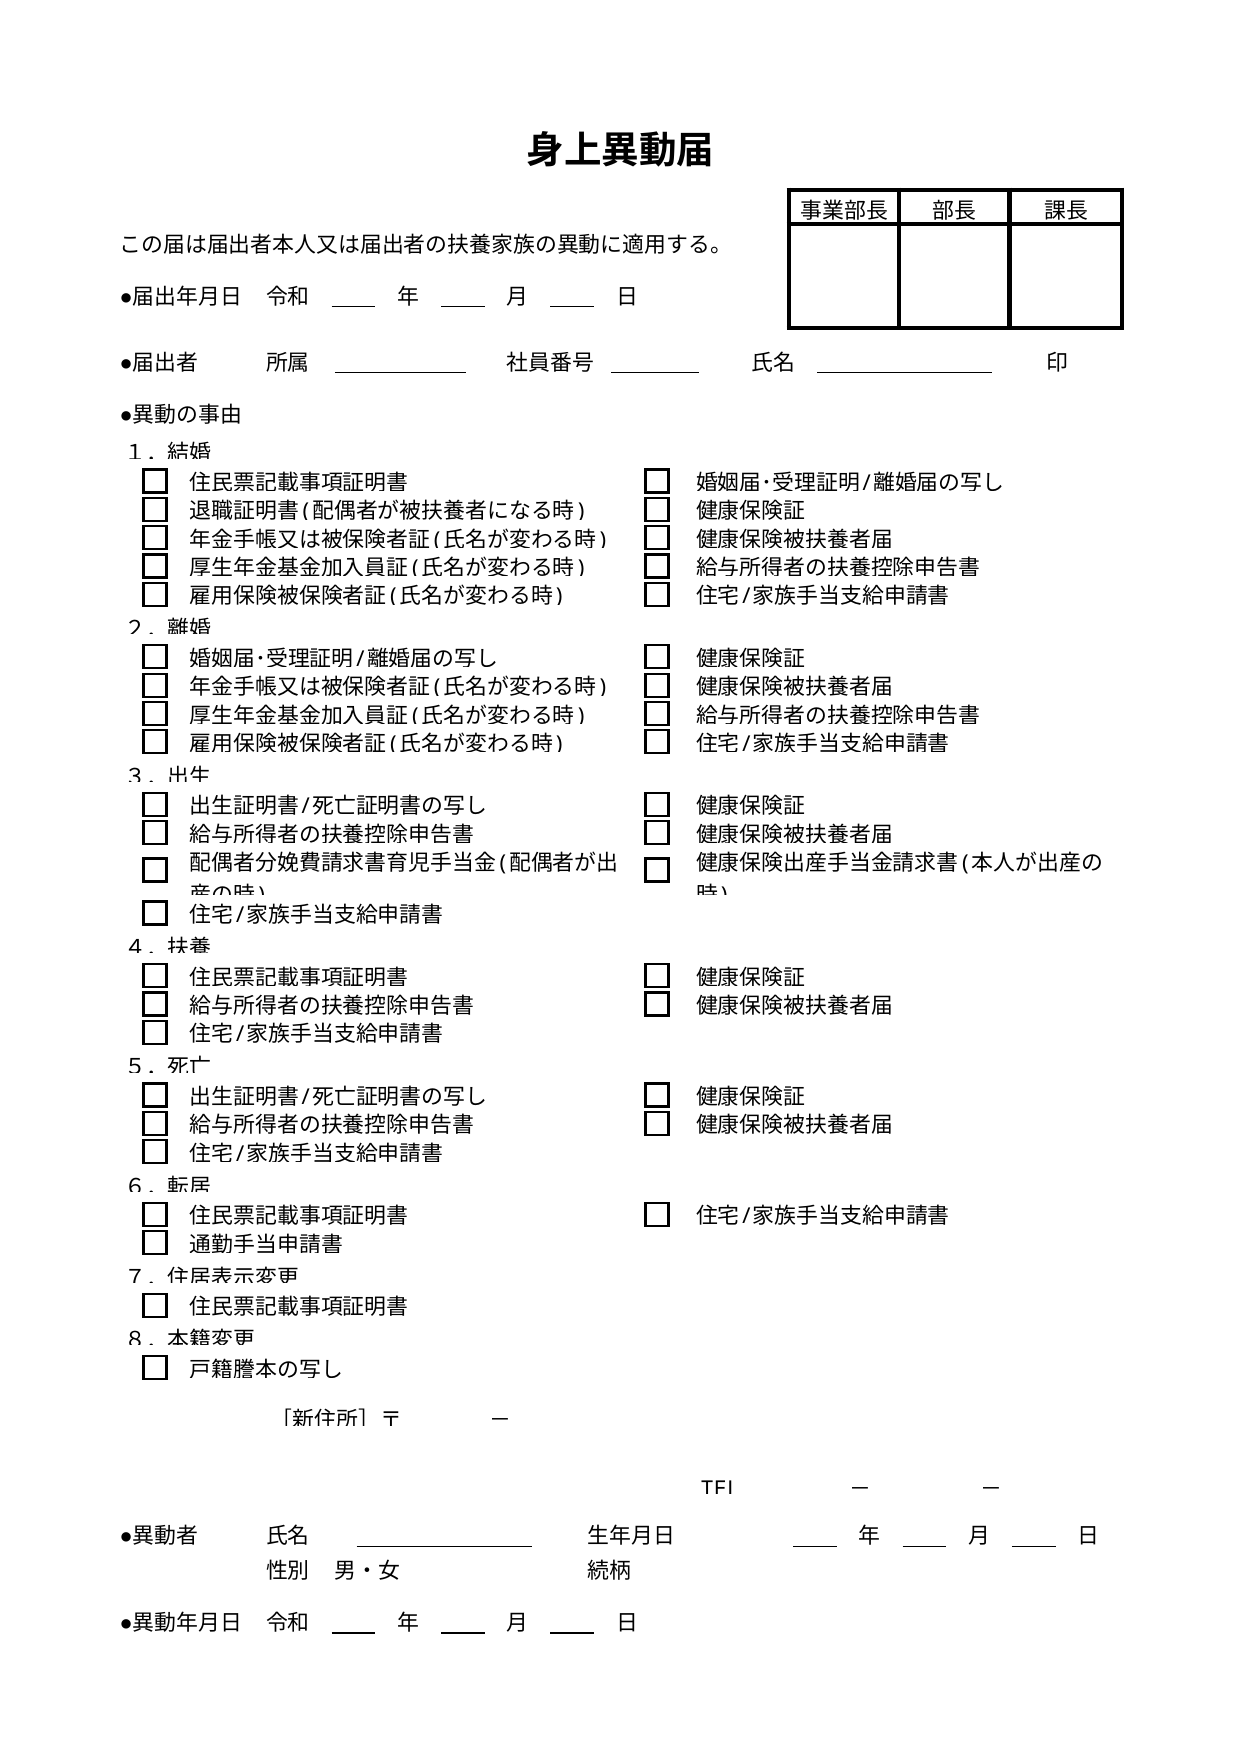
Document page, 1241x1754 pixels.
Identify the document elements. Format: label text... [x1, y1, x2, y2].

table_cell [118, 1397, 265, 1431]
table_cell 退職証明書(配偶者が被扶養者になる時) [189, 492, 620, 521]
table_cell [118, 640, 188, 668]
table_cell 給与所得者の扶養控除申告書 [189, 1106, 620, 1134]
table_cell 厚生年金基金加入員証(氏名が変わる時) [189, 549, 620, 577]
table_cell 住宅/家族手当支給申請書 [189, 1135, 620, 1163]
table_cell 男・女 [334, 1552, 586, 1586]
table_cell [118, 788, 188, 816]
table_cell ●異動者 [118, 1517, 265, 1552]
table_cell ４．扶養 [118, 924, 1122, 959]
table_cell ８．本籍変更 [118, 1316, 1122, 1351]
table_cell [265, 1431, 1122, 1465]
table_cell 社員番号 [505, 343, 610, 378]
table_cell [118, 987, 188, 1015]
table_header [118, 188, 787, 222]
table_cell [118, 1106, 188, 1134]
table_cell [118, 326, 1122, 343]
table_cell [1012, 226, 1120, 326]
table_cell 住宅/家族手当支給申請書 [695, 725, 1122, 753]
table_cell １．結婚 [118, 430, 1122, 464]
table_cell [620, 1106, 694, 1134]
table_cell 令和 年 月 日 [265, 1604, 1122, 1638]
table_cell 婚姻届･受理証明/離婚届の写し [695, 464, 1122, 492]
table_cell [695, 1226, 1122, 1254]
table_cell [620, 816, 694, 844]
table_cell [118, 549, 188, 577]
table_cell [118, 464, 188, 492]
table_cell ●届出年月日 [118, 274, 265, 308]
table_cell [620, 696, 694, 725]
table_header 事業部長 [791, 192, 897, 222]
table_cell 健康保険被扶養者届 [695, 816, 1122, 844]
table_cell 健康保険証 [695, 492, 1122, 521]
title 身上異動届 [118, 120, 1122, 175]
table_cell 所属 [265, 343, 333, 378]
table_cell 出生証明書/死亡証明書の写し [189, 1078, 620, 1106]
table_cell 令和 年 月 日 [265, 274, 787, 308]
table_cell 健康保険被扶養者届 [695, 987, 1122, 1015]
table_cell [610, 343, 750, 378]
table_cell 年金手帳又は被保険者証(氏名が変わる時) [189, 521, 620, 549]
table_cell 氏名 [265, 1517, 333, 1552]
table_cell 住宅/家族手当支給申請書 [695, 577, 1122, 606]
table_cell [118, 1586, 1122, 1603]
table_cell [620, 1197, 694, 1226]
table_cell ５．死亡 [118, 1044, 1122, 1078]
table_cell [118, 521, 188, 549]
table_cell [620, 640, 694, 668]
table_cell 住民票記載事項証明書 [189, 1197, 620, 1226]
table_cell [118, 378, 1122, 395]
table_cell [620, 788, 694, 816]
table_cell [118, 696, 188, 725]
table_cell 住宅/家族手当支給申請書 [189, 1015, 620, 1044]
table_cell [620, 959, 694, 987]
table_cell 健康保険証 [695, 959, 1122, 987]
table_cell 戸籍謄本の写し [189, 1351, 1122, 1379]
table_cell [620, 987, 694, 1015]
table_cell [695, 1015, 1122, 1044]
table_cell 健康保険被扶養者届 [695, 1106, 1122, 1134]
table_cell [118, 725, 188, 753]
table_cell [118, 492, 188, 521]
table_cell 厚生年金基金加入員証(氏名が変わる時) [189, 696, 620, 725]
table_cell 続柄 [586, 1552, 1122, 1586]
table_cell ７．住居表示変更 [118, 1254, 1122, 1288]
table_cell ●届出者 [118, 343, 265, 378]
table_cell ６．転居 [118, 1163, 1122, 1197]
table_cell [118, 1431, 265, 1465]
table_cell 健康保険被扶養者届 [695, 668, 1122, 696]
table_cell [118, 844, 188, 896]
table_cell [695, 896, 1122, 924]
table_cell 住宅/家族手当支給申請書 [695, 1197, 1122, 1226]
table_cell 健康保険証 [695, 788, 1122, 816]
table_cell ［新住所］〒 － [265, 1397, 1122, 1431]
table_cell ２．離婚 [118, 606, 1122, 640]
table_cell [620, 725, 694, 753]
table_cell [620, 668, 694, 696]
table_cell 給与所得者の扶養控除申告書 [189, 816, 620, 844]
table_cell 健康保険証 [695, 1078, 1122, 1106]
table_cell [620, 1135, 694, 1163]
table_cell [118, 896, 188, 924]
table_cell 給与所得者の扶養控除申告書 [189, 987, 620, 1015]
table_cell [901, 226, 1007, 326]
table_cell [620, 577, 694, 606]
table_cell 婚姻届･受理証明/離婚届の写し [189, 640, 620, 668]
table_cell [620, 521, 694, 549]
table_cell [620, 464, 694, 492]
table_cell 生年月日 [586, 1517, 687, 1552]
table_cell [118, 1465, 265, 1499]
table_cell 住民票記載事項証明書 [189, 1288, 1122, 1316]
table_cell TEL － － [695, 1465, 1122, 1499]
table_cell ３．出生 [118, 753, 1122, 787]
table_cell [118, 1135, 188, 1163]
table_cell 健康保険証 [695, 640, 1122, 668]
table_cell [334, 1517, 586, 1552]
table_cell 印 [1045, 343, 1122, 378]
table_cell [620, 844, 694, 896]
table_cell [695, 1135, 1122, 1163]
table_cell [118, 816, 188, 844]
table_cell [334, 343, 505, 378]
table_cell [118, 1379, 1122, 1397]
table_cell この届は届出者本人又は届出者の扶養家族の異動に適用する。 [118, 222, 787, 256]
table_cell [118, 959, 188, 987]
table_header 課長 [1012, 192, 1120, 222]
table_cell [118, 668, 188, 696]
table_header 部長 [901, 192, 1007, 222]
table_cell 健康保険被扶養者届 [695, 521, 1122, 549]
table_cell [620, 1015, 694, 1044]
table_cell [118, 1078, 188, 1106]
table_cell 出生証明書/死亡証明書の写し [189, 788, 620, 816]
table_cell 年金手帳又は被保険者証(氏名が変わる時) [189, 668, 620, 696]
table_cell [118, 1015, 188, 1044]
table_cell [118, 1552, 265, 1586]
table_cell ●異動年月日 [118, 1604, 265, 1638]
table_cell 年 月 日 [688, 1517, 1122, 1552]
table_cell 住宅/家族手当支給申請書 [189, 896, 620, 924]
table_cell [118, 1500, 1122, 1517]
table_cell [118, 1288, 188, 1316]
table_cell [265, 1465, 694, 1499]
table_cell 氏名 [750, 343, 1045, 378]
table_cell 通勤手当申請書 [189, 1226, 620, 1254]
table_cell 住民票記載事項証明書 [189, 464, 620, 492]
table_cell [620, 492, 694, 521]
table_cell [791, 226, 897, 326]
table_cell [118, 1197, 188, 1226]
table_cell [620, 1226, 694, 1254]
table_cell 配偶者分娩費請求書育児手当金(配偶者が出産の時) [189, 844, 620, 896]
table_cell 性別 [265, 1552, 333, 1586]
table_cell 給与所得者の扶養控除申告書 [695, 549, 1122, 577]
table_cell [620, 896, 694, 924]
table_cell [620, 549, 694, 577]
table_cell 住民票記載事項証明書 [189, 959, 620, 987]
table_cell [118, 1351, 188, 1379]
table_cell [118, 577, 188, 606]
table_cell ●異動の事由 [118, 395, 1122, 429]
table_cell [118, 308, 787, 326]
table_cell [118, 256, 787, 274]
table_cell 雇用保険被保険者証(氏名が変わる時) [189, 725, 620, 753]
table_cell 雇用保険被保険者証(氏名が変わる時) [189, 577, 620, 606]
table_cell [118, 1226, 188, 1254]
table_cell [620, 1078, 694, 1106]
table_cell 健康保険出産手当金請求書(本人が出産の時) [695, 844, 1122, 896]
table_cell 給与所得者の扶養控除申告書 [695, 696, 1122, 725]
